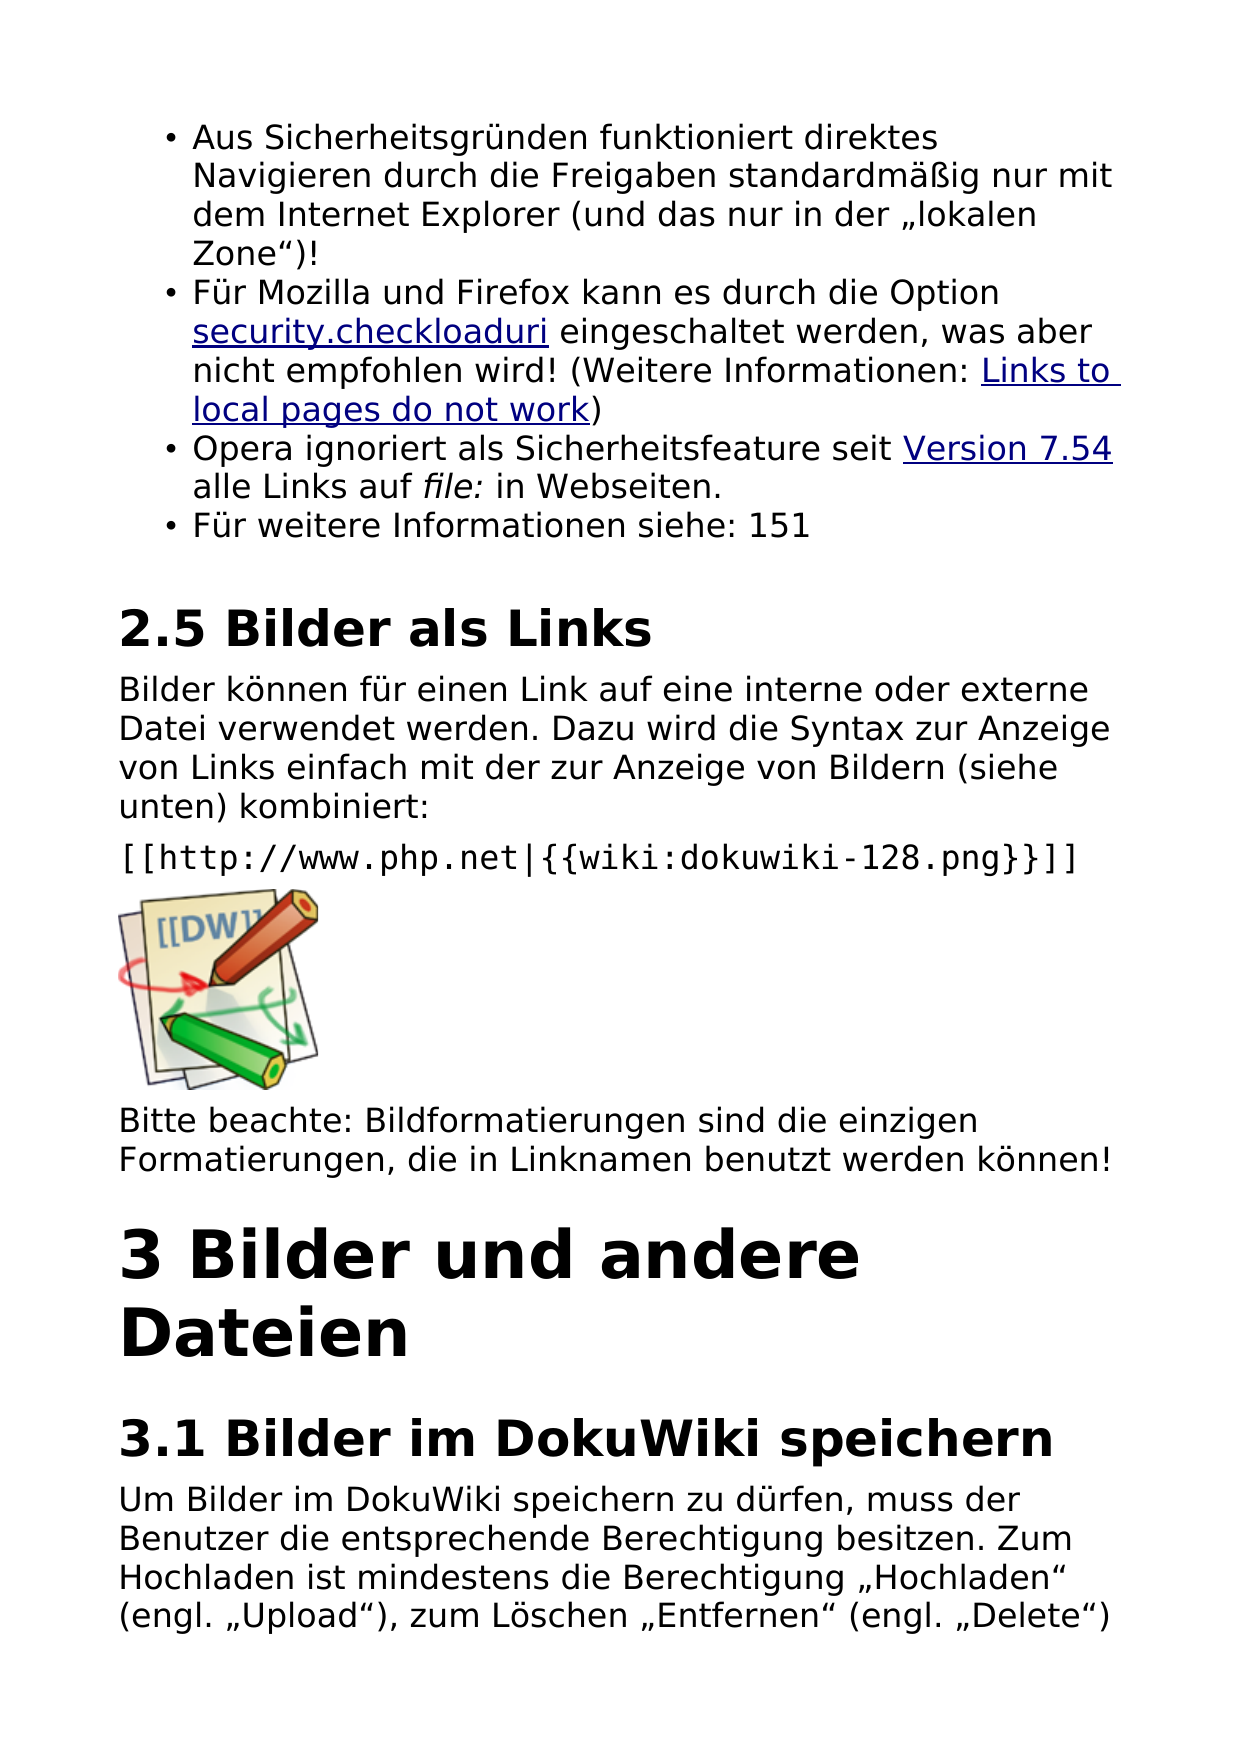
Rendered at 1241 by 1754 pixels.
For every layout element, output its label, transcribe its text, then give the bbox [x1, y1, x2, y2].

subtitle 3 Bilder und andere Dateien [118, 1217, 1122, 1372]
text [[http://www.php.net|{{wiki:dokuwiki-128.png}}]] [118, 839, 1122, 877]
list Für weitere Informationen siehe: 151 [177, 507, 1122, 546]
list Aus Sicherheitsgründen funktioniert direktes Navigieren durch die Freigaben standardmäßig nur mit dem Internet Explorer (und das nur in der „lokalen Zone“)! [177, 118, 1122, 273]
text Bitte beachte: Bildformatierungen sind die einzigen Formatierungen, die in Linknamen benutzt werden können! [118, 1102, 1122, 1179]
list Für Mozilla und Firefox kann es durch die Option security.checkloaduri eingeschaltet werden, was aber nicht empfohlen wird! (Weitere Informationen: Links to local pages do not work) [177, 273, 1122, 429]
text Um Bilder im DokuWiki speichern zu dürfen, muss der Benutzer die entsprechende Berechtigung besitzen. Zum Hochladen ist mindestens die Berechtigung „Hochladen“ (engl. „Upload“), zum Löschen „Entfernen“ (engl. „Delete“) [118, 1480, 1122, 1636]
text Bilder können für einen Link auf eine interne oder externe Datei verwendet werden. Dazu wird die Syntax zur Anzeige von Links einfach mit der zur Anzeige von Bildern (siehe unten) kombiniert: [118, 671, 1122, 826]
picture [118, 889, 319, 1090]
list Opera ignoriert als Sicherheitsfeature seit Version 7.54 alle Links auf file: in Webseiten. [177, 429, 1122, 507]
subtitle 3.1 Bilder im DokuWiki speichern [118, 1410, 1122, 1468]
subtitle 2.5 Bilder als Links [118, 600, 1122, 658]
